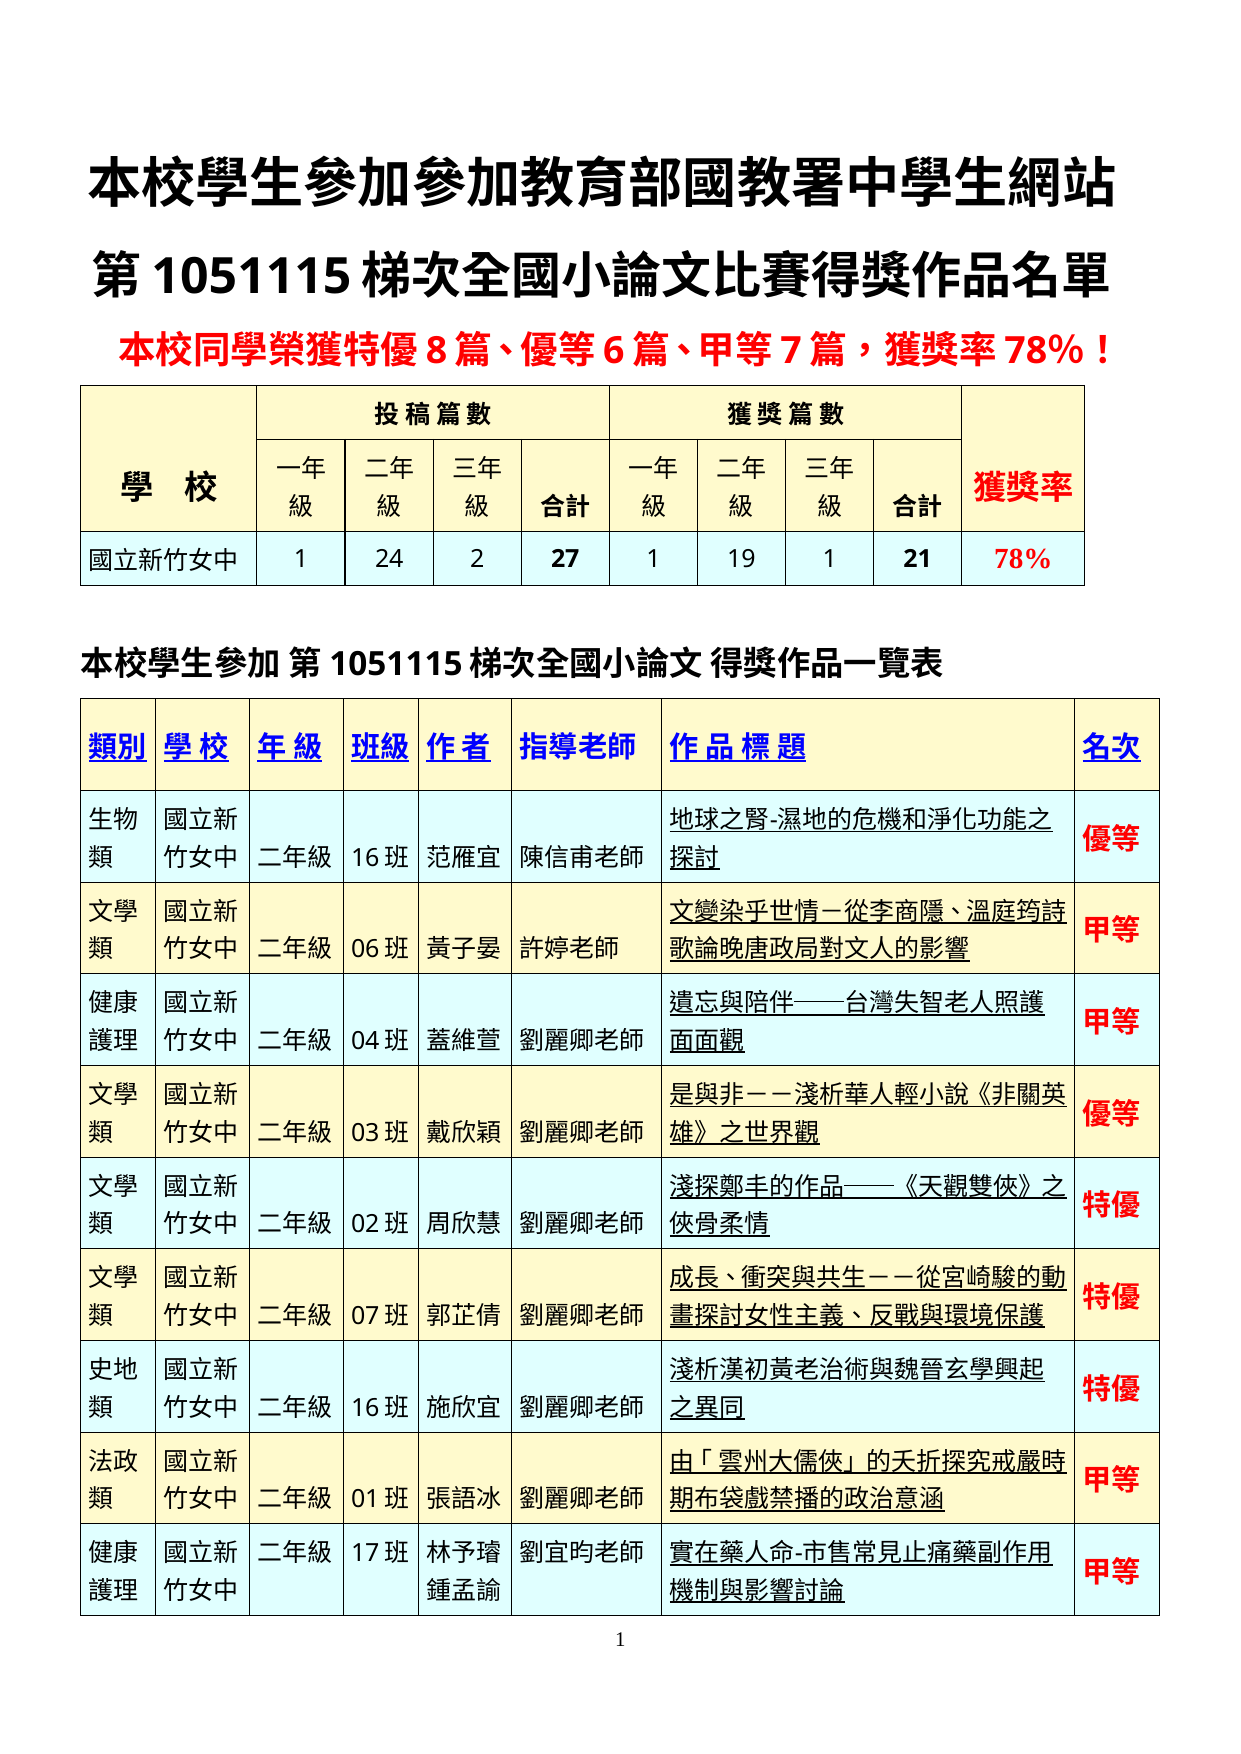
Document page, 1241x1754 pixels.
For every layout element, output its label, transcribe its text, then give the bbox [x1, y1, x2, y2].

table_cell 06班 [344, 883, 418, 973]
table_cell 二年級 [698, 440, 785, 531]
table_cell 02班 [344, 1158, 418, 1248]
table_cell 是與非－－淺析華人輕小說《非關英雄》之世界觀 [662, 1066, 1074, 1157]
table_cell 郭芷倩 [419, 1249, 511, 1340]
table_cell 16班 [344, 791, 418, 882]
table_cell 林予璿 鍾孟諭 [419, 1524, 511, 1615]
table_cell 16班 [344, 1341, 418, 1432]
table_cell 三年級 [434, 440, 521, 531]
text 本校同學榮獲特優8篇、優等6篇、甲等7篇，獲獎率78％！ [118, 310, 1122, 385]
table_header 學 校 [81, 386, 256, 531]
table_cell 三年級 [786, 440, 873, 531]
table_cell 2 [434, 532, 521, 585]
table_cell 特優 [1075, 1249, 1159, 1340]
table_cell 04班 [344, 974, 418, 1065]
table_cell 生物類 [81, 791, 155, 882]
table_header 學 校 [156, 699, 249, 790]
table_cell 二年級 [250, 1249, 343, 1340]
table_cell 劉麗卿老師 [512, 1066, 661, 1157]
table_cell 黃子晏 [419, 883, 511, 973]
table_cell 史地類 [81, 1341, 155, 1432]
table_cell 周欣慧 [419, 1158, 511, 1248]
table_header 投 稿 篇 數 [257, 386, 609, 439]
table_header 獲獎率 [962, 386, 1084, 531]
table_cell 劉麗卿老師 [512, 974, 661, 1065]
table_cell 國立新竹女中 [156, 1249, 249, 1340]
table_cell 優等 [1075, 791, 1159, 882]
table_cell 21 [874, 532, 961, 585]
table_cell 實在藥人命-市售常見止痛藥副作用機制與影響討論 [662, 1524, 1074, 1615]
table_cell 24 [346, 532, 433, 585]
table_header 作 者 [419, 699, 511, 790]
table_cell 03班 [344, 1066, 418, 1157]
table_cell 二年級 [250, 1066, 343, 1157]
table_cell 地球之腎-濕地的危機和淨化功能之探討 [662, 791, 1074, 882]
table_header 名次 [1075, 699, 1159, 790]
table_cell 劉麗卿老師 [512, 1341, 661, 1432]
table_cell 張語冰 [419, 1433, 511, 1523]
table_cell 國立新竹女中 [156, 791, 249, 882]
table_cell 國立新竹女中 [156, 1341, 249, 1432]
table_cell 文學類 [81, 1066, 155, 1157]
table_cell 淺析漢初黃老治術與魏晉玄學興起之異同 [662, 1341, 1074, 1432]
table_header 獲 獎 篇 數 [610, 386, 961, 439]
table_cell 07班 [344, 1249, 418, 1340]
table_cell 78% [962, 532, 1084, 585]
table_cell 1 [786, 532, 873, 585]
table_cell 文學類 [81, 883, 155, 973]
table_header 類別 [81, 699, 155, 790]
table_cell 二年級 [250, 1524, 343, 1615]
table_cell 蓋維萱 [419, 974, 511, 1065]
table_cell 文學類 [81, 1158, 155, 1248]
table_cell 特優 [1075, 1341, 1159, 1432]
table_cell 國立新竹女中 [156, 1433, 249, 1523]
table_cell 劉宜昀老師 [512, 1524, 661, 1615]
table_cell 國立新竹女中 [156, 1066, 249, 1157]
table_cell 二年級 [250, 974, 343, 1065]
table_cell 國立新竹女中 [156, 883, 249, 973]
table_cell 二年級 [250, 791, 343, 882]
table_cell 健康護理 [81, 974, 155, 1065]
table_cell 淺探鄭丰的作品──《天觀雙俠》之俠骨柔情 [662, 1158, 1074, 1248]
table_cell 1 [257, 532, 344, 585]
table_cell 劉麗卿老師 [512, 1158, 661, 1248]
table_cell 國立新竹女中 [156, 1158, 249, 1248]
table_cell 法政類 [81, 1433, 155, 1523]
table_cell 健康護理 [81, 1524, 155, 1615]
table_cell 二年級 [346, 440, 433, 531]
table_header 年 級 [250, 699, 343, 790]
table_cell 戴欣穎 [419, 1066, 511, 1157]
table_header 班級 [344, 699, 418, 790]
table_cell 文變染乎世情－從李商隱、溫庭筠詩歌論晚唐政局對文人的影響 [662, 883, 1074, 973]
table_cell 二年級 [250, 1158, 343, 1248]
table_cell 甲等 [1075, 1433, 1159, 1523]
table_cell 01班 [344, 1433, 418, 1523]
table_cell 甲等 [1075, 1524, 1159, 1615]
table_cell 27 [522, 532, 609, 585]
table_cell 施欣宜 [419, 1341, 511, 1432]
table_cell 陳信甫老師 [512, 791, 661, 882]
table_header 指導老師 [512, 699, 661, 790]
table_cell 劉麗卿老師 [512, 1249, 661, 1340]
table_cell 優等 [1075, 1066, 1159, 1157]
table_cell 國立新竹女中 [156, 974, 249, 1065]
table_cell 一年級 [257, 440, 344, 531]
table_cell 特優 [1075, 1158, 1159, 1248]
table_cell 甲等 [1075, 883, 1159, 973]
table_cell 國立新竹女中 [156, 1524, 249, 1615]
text 本校學生參加 第 1051115梯次全國小論文 得獎作品一覽表 [81, 623, 1122, 698]
table_cell 由「 雲州大儒俠」 的夭折探究戒嚴時期布袋戲禁播的政治意涵 [662, 1433, 1074, 1523]
table_cell 甲等 [1075, 974, 1159, 1065]
table_cell 成長、衝突與共生－－從宮崎駿的動畫探討女性主義、反戰與環境保護 [662, 1249, 1074, 1340]
table_cell 文學類 [81, 1249, 155, 1340]
table_cell 合計 [874, 440, 961, 531]
table_cell 許婷老師 [512, 883, 661, 973]
table_cell 二年級 [250, 1341, 343, 1432]
table_cell 一年級 [610, 440, 697, 531]
table_cell 合計 [522, 440, 609, 531]
table_cell 二年級 [250, 1433, 343, 1523]
text 本校學生參加參加教育部國教署中學生網站 第1051115梯次全國小論文比賽得獎作品名單 [81, 122, 1122, 310]
table_cell 19 [698, 532, 785, 585]
table_cell 范雁宜 [419, 791, 511, 882]
table_header 作 品 標 題 [662, 699, 1074, 790]
table_cell 劉麗卿老師 [512, 1433, 661, 1523]
table_cell 二年級 [250, 883, 343, 973]
table_cell 17班 [344, 1524, 418, 1615]
table_cell 1 [610, 532, 697, 585]
table_cell 遺忘與陪伴──台灣失智老人照護面面觀 [662, 974, 1074, 1065]
table_cell 國立新竹女中 [81, 532, 256, 585]
